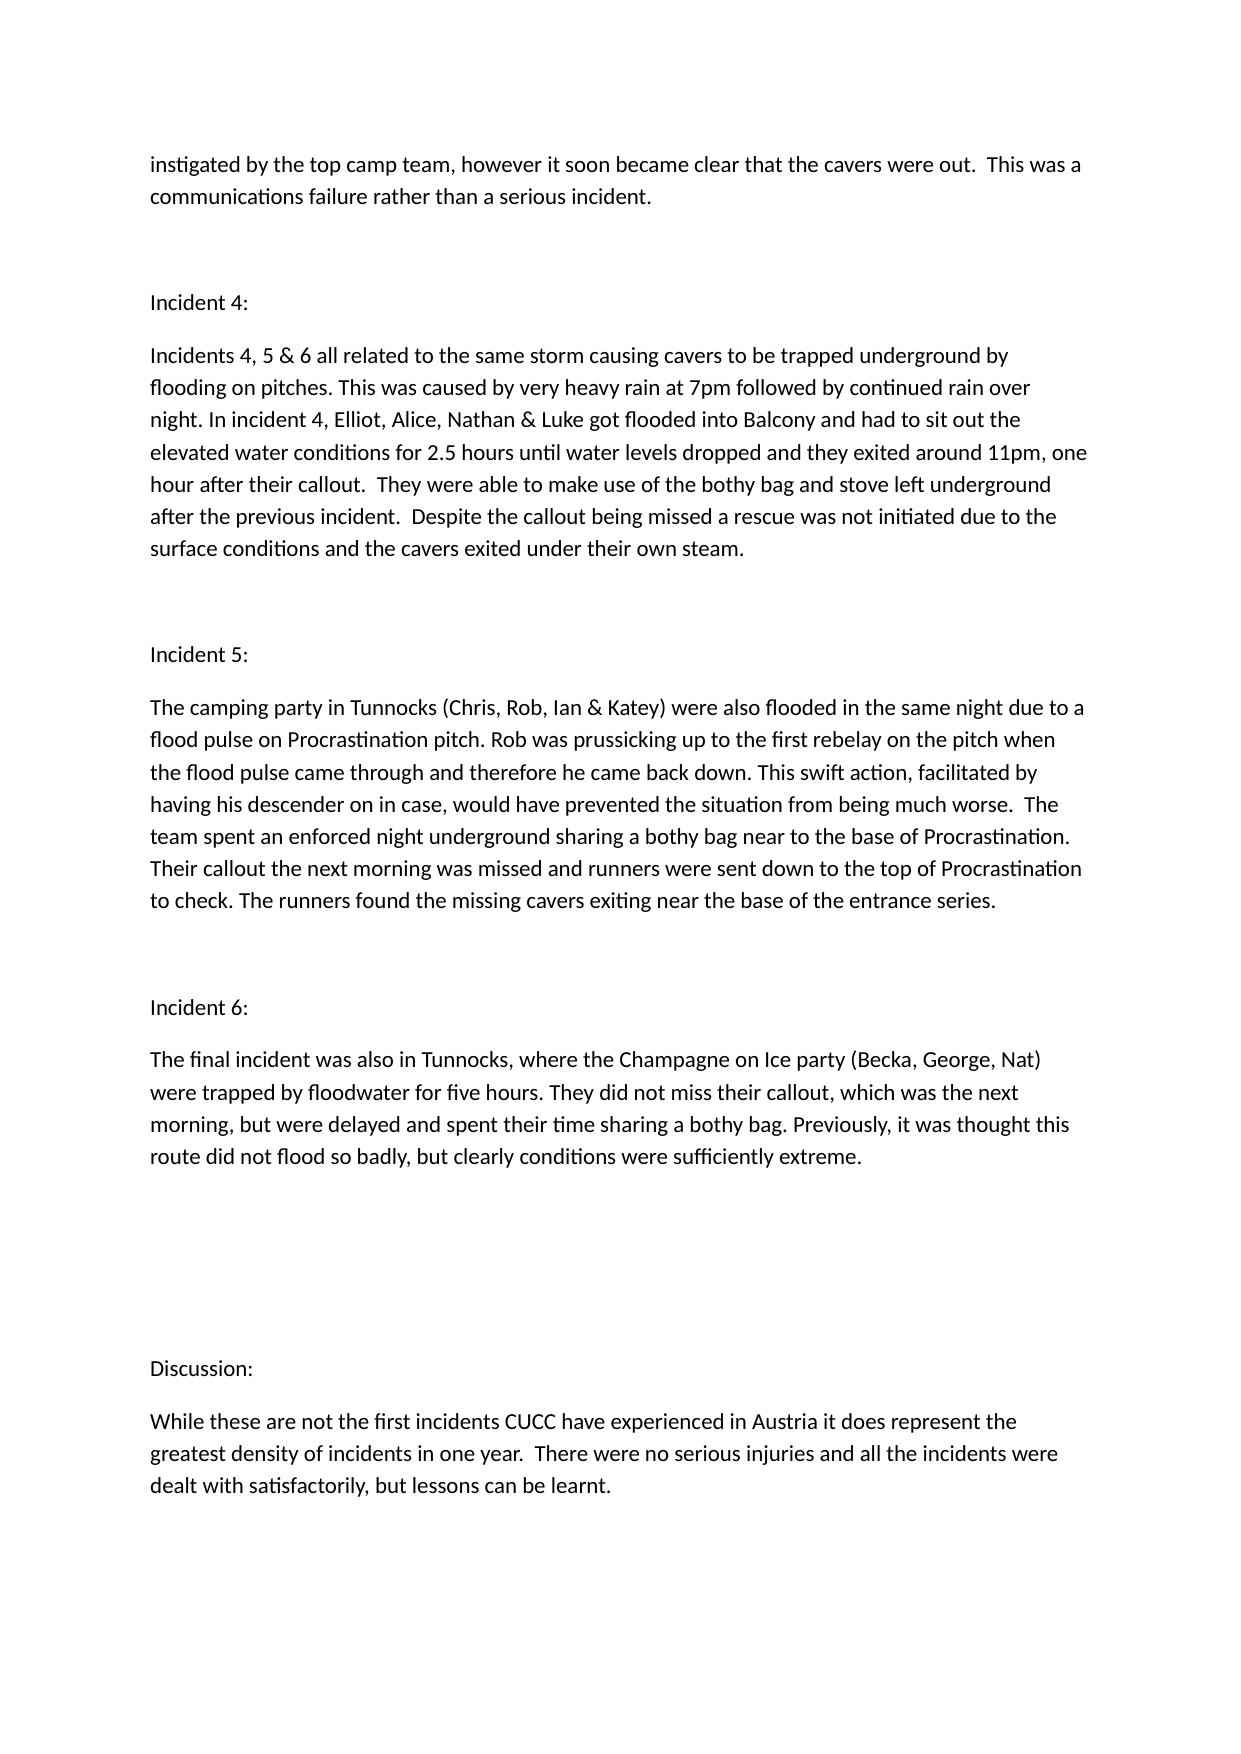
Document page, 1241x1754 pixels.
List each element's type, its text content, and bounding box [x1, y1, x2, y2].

text Incident 4: [150, 288, 1090, 316]
text Discussion: [150, 1354, 1090, 1382]
text instigated by the top camp team, however it soon became clear that the cavers were out. This was a communications failure rather than a serious incident. [150, 150, 1090, 210]
text Incident 6: [150, 993, 1090, 1021]
text The final incident was also in Tunnocks, where the Champagne on Ice party (Becka, George, Nat) were trapped by floodwater for five hours. They did not miss their callout, which was the next morning, but were delayed and spent their time sharing a bothy bag. Previously, it was thought this route did not flood so badly, but clearly conditions were sufficiently extreme. [150, 1046, 1090, 1170]
text While these are not the first incidents CUCC have experienced in Austria it does represent the greatest density of incidents in one year. There were no serious injuries and all the incidents were dealt with satisfactorily, but lessons can be learnt. [150, 1407, 1090, 1500]
text Incidents 4, 5 & 6 all related to the same storm causing cavers to be trapped underground by flooding on pitches. This was caused by very heavy rain at 7pm followed by continued rain over night. In incident 4, Elliot, Alice, Nathan & Luke got flooded into Balcony and had to sit out the elevated water conditions for 2.5 hours until water levels dropped and they exited around 11pm, one hour after their callout. They were able to make use of the bothy bag and stove left underground after the previous incident. Despite the callout being missed a rescue was not initiated due to the surface conditions and the cavers exited under their own steam. [150, 341, 1090, 562]
text The camping party in Tunnocks (Chris, Rob, Ian & Katey) were also flooded in the same night due to a flood pulse on Procrastination pitch. Rob was prussicking up to the first rebelay on the pitch when the flood pulse came through and therefore he came back down. This swift action, facilitated by having his descender on in case, would have prevented the situation from being much worse. The team spent an enforced night underground sharing a bothy bag near to the base of Procrastination. Their callout the next morning was missed and runners were sent down to the top of Procrastination to check. The runners found the missing cavers exiting near the base of the entrance series. [150, 693, 1090, 914]
text Incident 5: [150, 640, 1090, 668]
